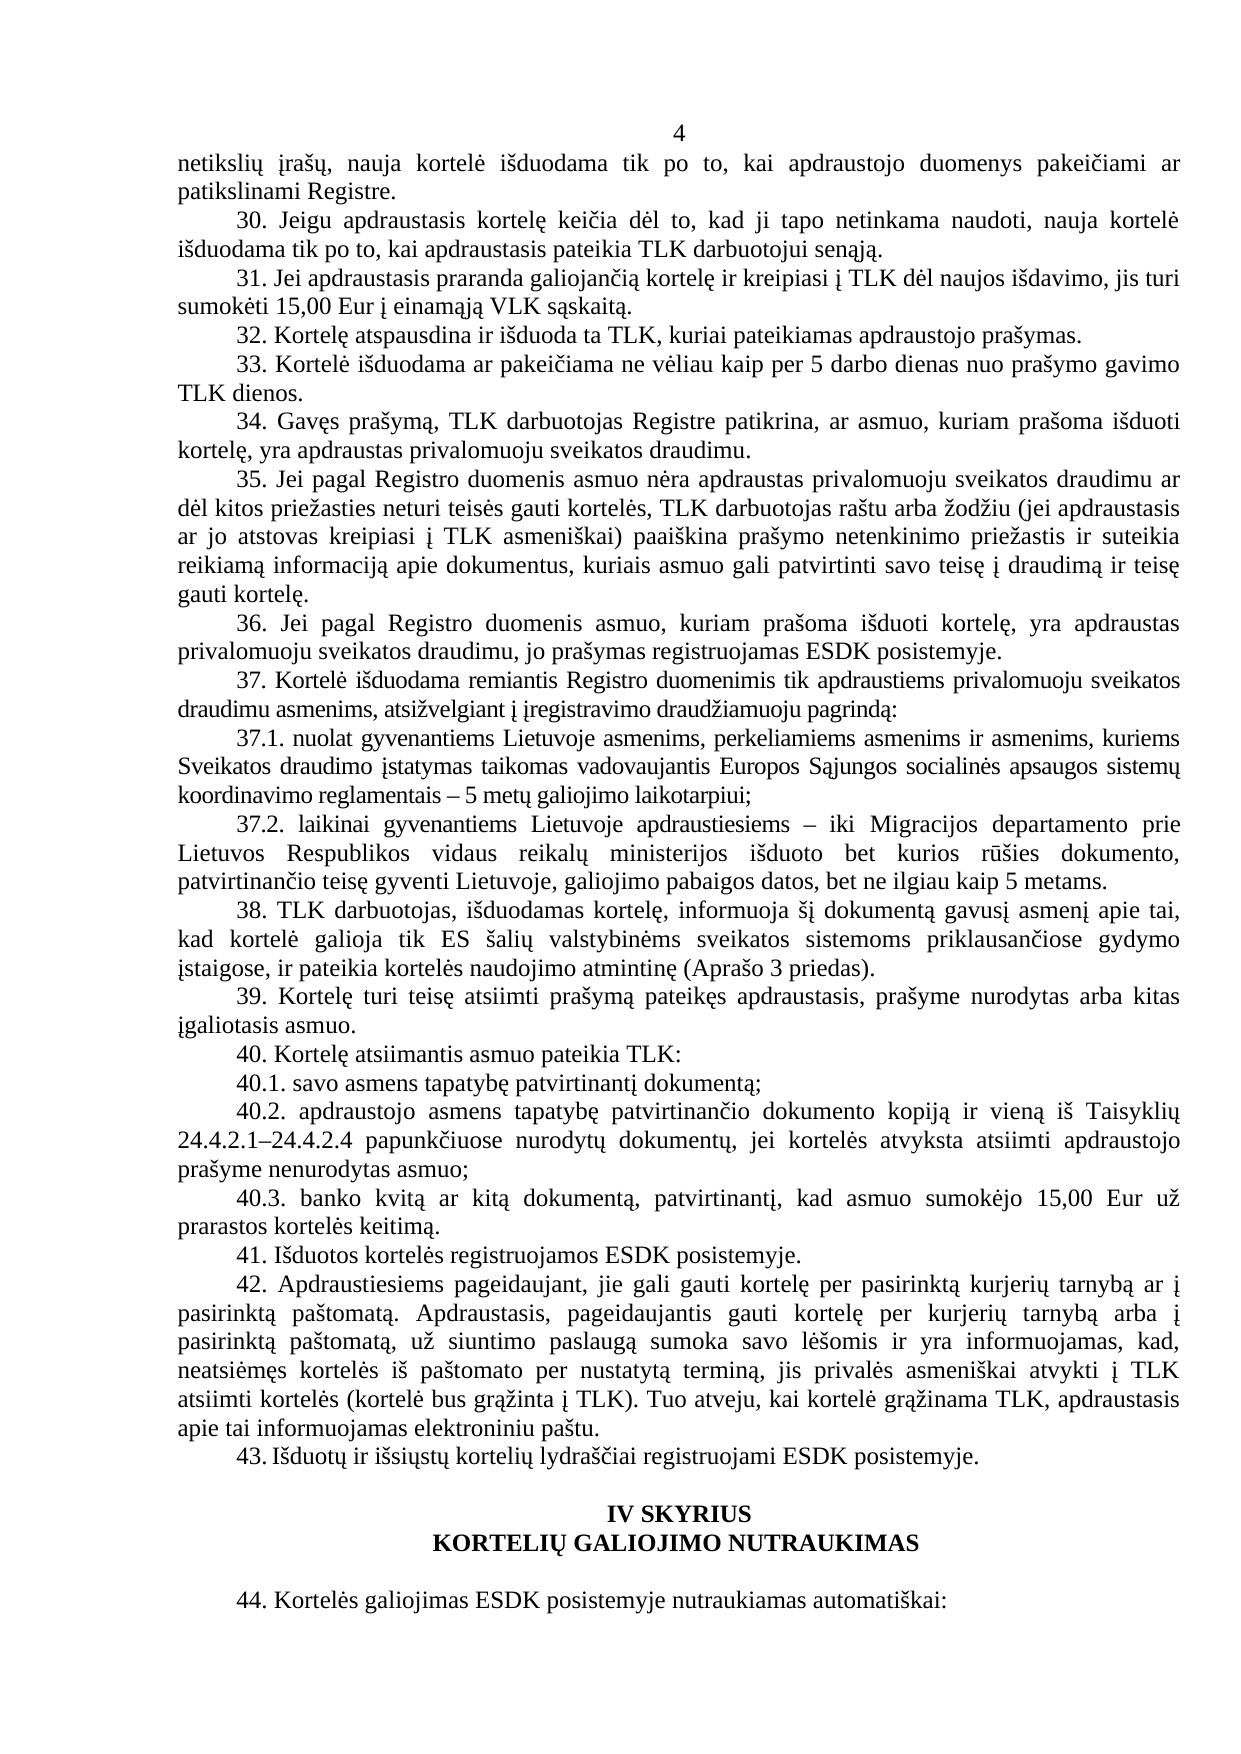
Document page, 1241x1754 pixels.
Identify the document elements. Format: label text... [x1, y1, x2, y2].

text 33. Kortelė išduodama ar pakeičiama ne vėliau kaip per 5 darbo dienas nuo prašymo gavimo TLK dienos. [177, 349, 1181, 406]
text 44. Kortelės galiojimas ESDK posistemyje nutraukiamas automatiškai: [177, 1585, 1181, 1614]
text 43. Išduotų ir išsiųstų kortelių lydraščiai registruojami ESDK posistemyje. [177, 1441, 1181, 1470]
text 38. TLK darbuotojas, išduodamas kortelę, informuoja šį dokumentą gavusį asmenį apie tai, kad kortelė galioja tik ES šalių valstybinėms sveikatos sistemoms priklausančiose gydymo įstaigose, ir pateikia kortelės naudojimo atmintinę (Aprašo 3 priedas). [177, 895, 1181, 981]
text netikslių įrašų, nauja kortelė išduodama tik po to, kai apdraustojo duomenys pakeičiami ar patikslinami Registre. [177, 148, 1181, 205]
text 37.1. nuolat gyvenantiems Lietuvoje asmenims, perkeliamiems asmenims ir asmenims, kuriems Sveikatos draudimo įstatymas taikomas vadovaujantis Europos Sąjungos socialinės apsaugos sistemų koordinavimo reglamentais – 5 metų galiojimo laikotarpiui; [177, 723, 1181, 809]
text 32. Kortelę atspausdina ir išduoda ta TLK, kuriai pateikiamas apdraustojo prašymas. [177, 320, 1181, 349]
text 40.3. banko kvitą ar kitą dokumentą, patvirtinantį, kad asmuo sumokėjo 15,00 Eur už prarastos kortelės keitimą. [177, 1183, 1181, 1240]
text 40.1. savo asmens tapatybę patvirtinantį dokumentą; [177, 1068, 1181, 1096]
text 40.2. apdraustojo asmens tapatybę patvirtinančio dokumento kopiją ir vieną iš Taisyklių 24.4.2.1–24.4.2.4 papunkčiuose nurodytų dokumentų, jei kortelės atvyksta atsiimti apdraustojo prašyme nenurodytas asmuo; [177, 1096, 1181, 1183]
text IV skyrius [177, 1499, 1181, 1528]
text 42. Apdraustiesiems pageidaujant, jie gali gauti kortelę per pasirinktą kurjerių tarnybą ar į pasirinktą paštomatą. Apdraustasis, pageidaujantis gauti kortelę per kurjerių tarnybą arba į pasirinktą paštomatą, už siuntimo paslaugą sumoka savo lėšomis ir yra informuojamas, kad, neatsiėmęs kortelės iš paštomato per nustatytą terminą, jis privalės asmeniškai atvykti į TLK atsiimti kortelės (kortelė bus grąžinta į TLK). Tuo atveju, kai kortelė grąžinama TLK, apdraustasis apie tai informuojamas elektroniniu paštu. [177, 1269, 1181, 1441]
text 40. Kortelę atsiimantis asmuo pateikia TLK: [177, 1039, 1181, 1068]
text 35. Jei pagal Registro duomenis asmuo nėra apdraustas privalomuoju sveikatos draudimu ar dėl kitos priežasties neturi teisės gauti kortelės, TLK darbuotojas raštu arba žodžiu (jei apdraustasis ar jo atstovas kreipiasi į TLK asmeniškai) paaiškina prašymo netenkinimo priežastis ir suteikia reikiamą informaciją apie dokumentus, kuriais asmuo gali patvirtinti savo teisę į draudimą ir teisę gauti kortelę. [177, 464, 1181, 608]
text Kortelių galiojimo nutraukimas [177, 1528, 1181, 1556]
text 41. Išduotos kortelės registruojamos ESDK posistemyje. [177, 1240, 1181, 1269]
text 34. Gavęs prašymą, TLK darbuotojas Registre patikrina, ar asmuo, kuriam prašoma išduoti kortelę, yra apdraustas privalomuoju sveikatos draudimu. [177, 406, 1181, 464]
text 31. Jei apdraustasis praranda galiojančią kortelę ir kreipiasi į TLK dėl naujos išdavimo, jis turi sumokėti 15,00 Eur į einamąją VLK sąskaitą. [177, 263, 1181, 320]
text 30. Jeigu apdraustasis kortelę keičia dėl to, kad ji tapo netinkama naudoti, nauja kortelė išduodama tik po to, kai apdraustasis pateikia TLK darbuotojui senąją. [177, 205, 1181, 263]
text 37.2. laikinai gyvenantiems Lietuvoje apdraustiesiems – iki Migracijos departamento prie Lietuvos Respublikos vidaus reikalų ministerijos išduoto bet kurios rūšies dokumento, patvirtinančio teisę gyventi Lietuvoje, galiojimo pabaigos datos, bet ne ilgiau kaip 5 metams. [177, 809, 1181, 895]
text 36. Jei pagal Registro duomenis asmuo, kuriam prašoma išduoti kortelę, yra apdraustas privalomuoju sveikatos draudimu, jo prašymas registruojamas ESDK posistemyje. [177, 608, 1181, 665]
text 37. Kortelė išduodama remiantis Registro duomenimis tik apdraustiems privalomuoju sveikatos draudimu asmenims, atsižvelgiant į įregistravimo draudžiamuoju pagrindą: [177, 665, 1181, 723]
text 39. Kortelę turi teisę atsiimti prašymą pateikęs apdraustasis, prašyme nurodytas arba kitas įgaliotasis asmuo. [177, 981, 1181, 1039]
